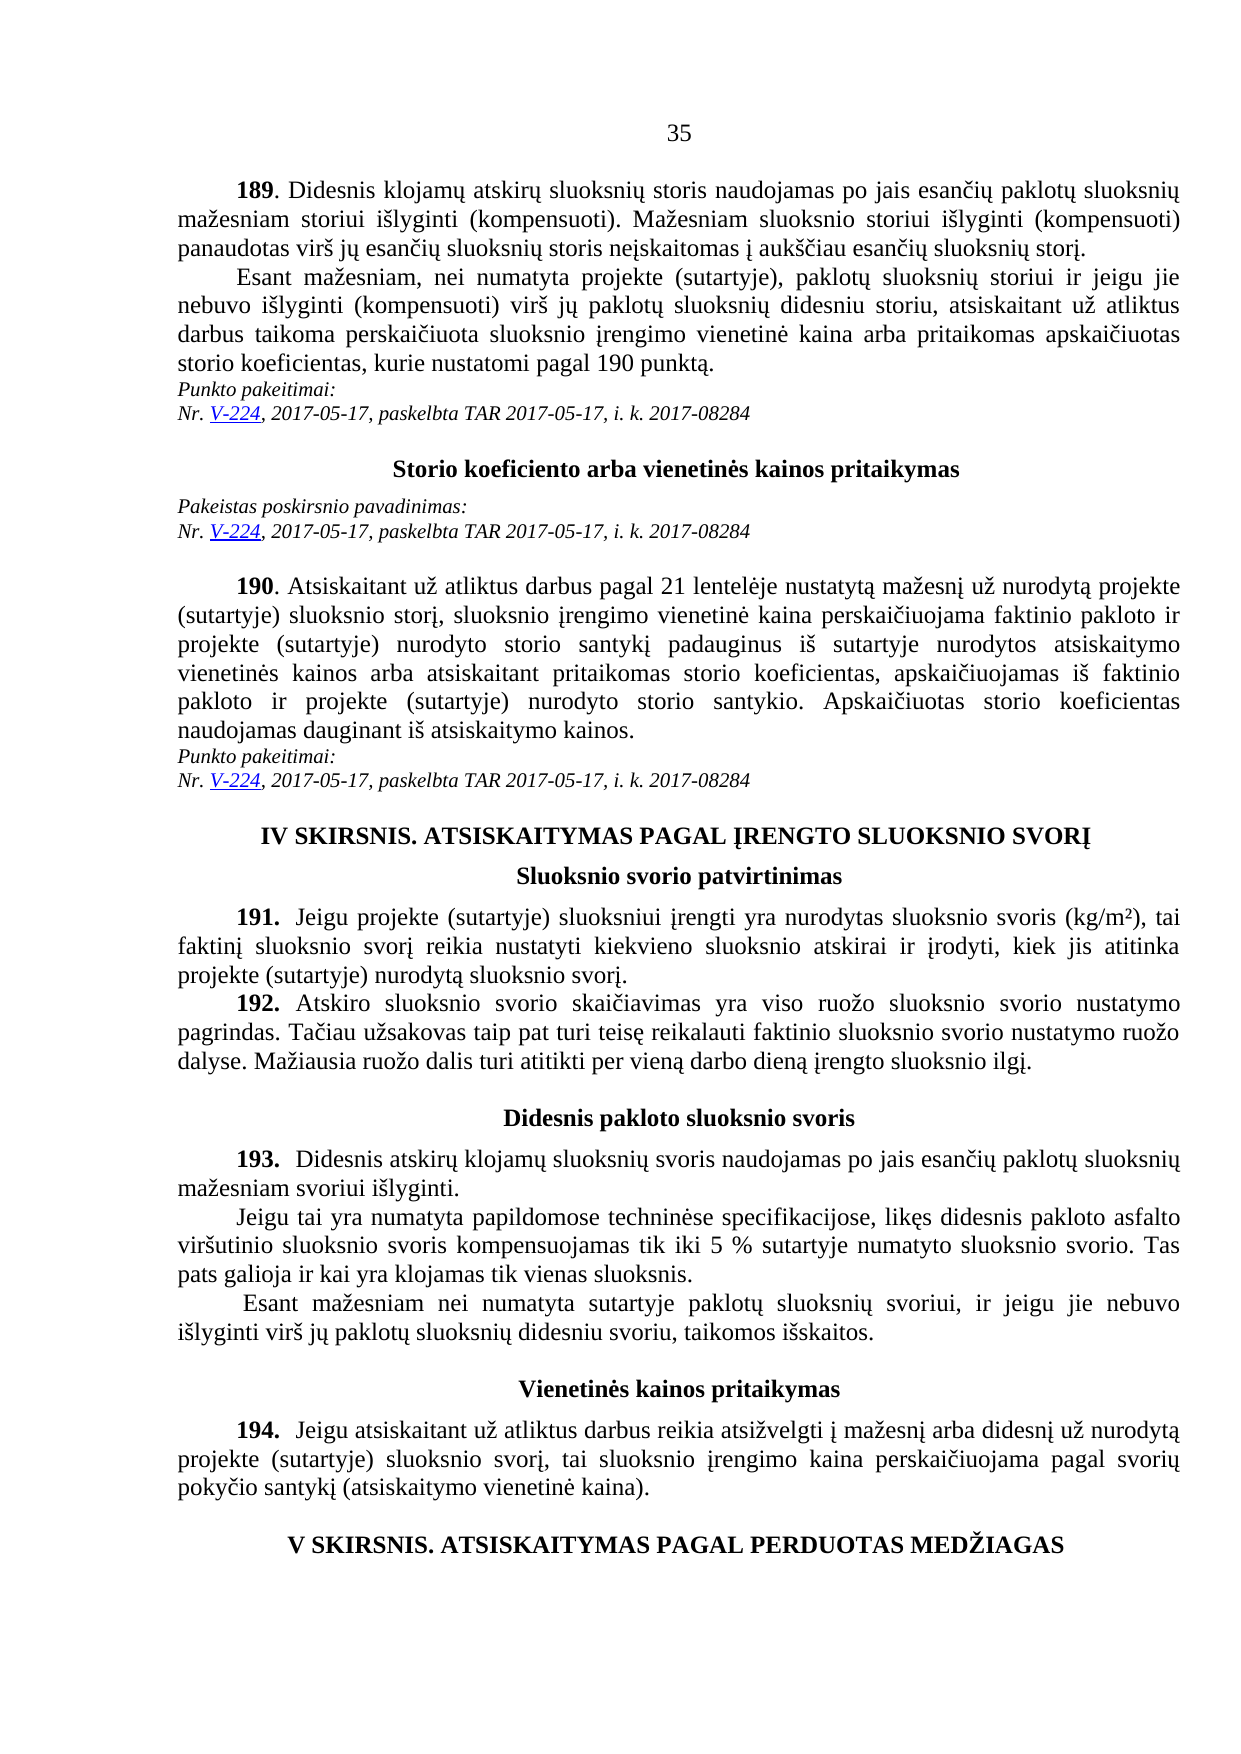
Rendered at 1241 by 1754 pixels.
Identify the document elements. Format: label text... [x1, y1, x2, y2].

text 189. Didesnis klojamų atskirų sluoksnių storis naudojamas po jais esančių paklotų sluoksnių mažesniam storiui išlyginti (kompensuoti). Mažesniam sluoksnio storiui išlyginti (kompensuoti) panaudotas virš jų esančių sluoksnių storis neįskaitomas į aukščiau esančių sluoksnių storį. [177, 176, 1181, 262]
text 194. Jeigu atsiskaitant už atliktus darbus reikia atsižvelgti į mažesnį arba didesnį už nurodytą projekte (sutartyje) sluoksnio svorį, tai sluoksnio įrengimo kaina perskaičiuojama pagal svorių pokyčio santykį (atsiskaitymo vienetinė kaina). [177, 1415, 1181, 1501]
text Esant mažesniam nei numatyta sutartyje paklotų sluoksnių svoriui, ir jeigu jie nebuvo išlyginti virš jų paklotų sluoksnių didesniu svoriu, taikomos išskaitos. [177, 1288, 1181, 1345]
text Esant mažesniam, nei numatyta projekte (sutartyje), paklotų sluoksnių storiui ir jeigu jie nebuvo išlyginti (kompensuoti) virš jų paklotų sluoksnių didesniu storiu, atsiskaitant už atliktus darbus taikoma perskaičiuota sluoksnio įrengimo vienetinė kaina arba pritaikomas apskaičiuotas storio koeficientas, kurie nustatomi pagal 190 punktą. [177, 262, 1181, 377]
text Vienetinės kainos pritaikymas [177, 1374, 1181, 1403]
text 190. Atsiskaitant už atliktus darbus pagal 21 lentelėje nustatytą mažesnį už nurodytą projekte (sutartyje) sluoksnio storį, sluoksnio įrengimo vienetinė kaina perskaičiuojama faktinio pakloto ir projekte (sutartyje) nurodyto storio santykį padauginus iš sutartyje nurodytos atsiskaitymo vienetinės kainos arba atsiskaitant pritaikomas storio koeficientas, apskaičiuojamas iš faktinio pakloto ir projekte (sutartyje) nurodyto storio santykio. Apskaičiuotas storio koeficientas naudojamas dauginant iš atsiskaitymo kainos. [177, 571, 1181, 744]
text Jeigu tai yra numatyta papildomose techninėse specifikacijose, likęs didesnis pakloto asfalto viršutinio sluoksnio svoris kompensuojamas tik iki 5 % sutartyje numatyto sluoksnio svorio. Tas pats galioja ir kai yra klojamas tik vienas sluoksnis. [177, 1202, 1181, 1288]
text Storio koeficiento arba vienetinės kainos pritaikymas [177, 454, 1181, 482]
text Nr. V-224, 2017-05-17, paskelbta TAR 2017-05-17, i. k. 2017-08284 [177, 518, 1181, 543]
text Didesnis pakloto sluoksnio svoris [177, 1103, 1181, 1132]
text 191. Jeigu projekte (sutartyje) sluoksniui įrengti yra nurodytas sluoksnio svoris (kg/m²), tai faktinį sluoksnio svorį reikia nustatyti kiekvieno sluoksnio atskirai ir įrodyti, kiek jis atitinka projekte (sutartyje) nurodytą sluoksnio svorį. [177, 902, 1181, 988]
text Punkto pakeitimai: [177, 377, 1181, 401]
text Nr. V-224, 2017-05-17, paskelbta TAR 2017-05-17, i. k. 2017-08284 [177, 768, 1181, 792]
text IV SKIRSNIS. ATSISKAITYMAS PAGAL ĮRENGTO SLUOKSNIO SVORĮ [177, 821, 1181, 849]
text 193. Didesnis atskirų klojamų sluoksnių svoris naudojamas po jais esančių paklotų sluoksnių mažesniam svoriui išlyginti. [177, 1144, 1181, 1202]
text Nr. V-224, 2017-05-17, paskelbta TAR 2017-05-17, i. k. 2017-08284 [177, 401, 1181, 425]
text Pakeistas poskirsnio pavadinimas: [177, 494, 1181, 518]
text 192. Atskiro sluoksnio svorio skaičiavimas yra viso ruožo sluoksnio svorio nustatymo pagrindas. Tačiau užsakovas taip pat turi teisę reikalauti faktinio sluoksnio svorio nustatymo ruožo dalyse. Mažiausia ruožo dalis turi atitikti per vieną darbo dieną įrengto sluoksnio ilgį. [177, 988, 1181, 1075]
text Sluoksnio svorio patvirtinimas [177, 861, 1181, 890]
text V SKIRSNIS. ATSISKAITYMAS PAGAL PERDUOTAS MEDŽIAGAS [177, 1530, 1181, 1559]
text Punkto pakeitimai: [177, 744, 1181, 768]
